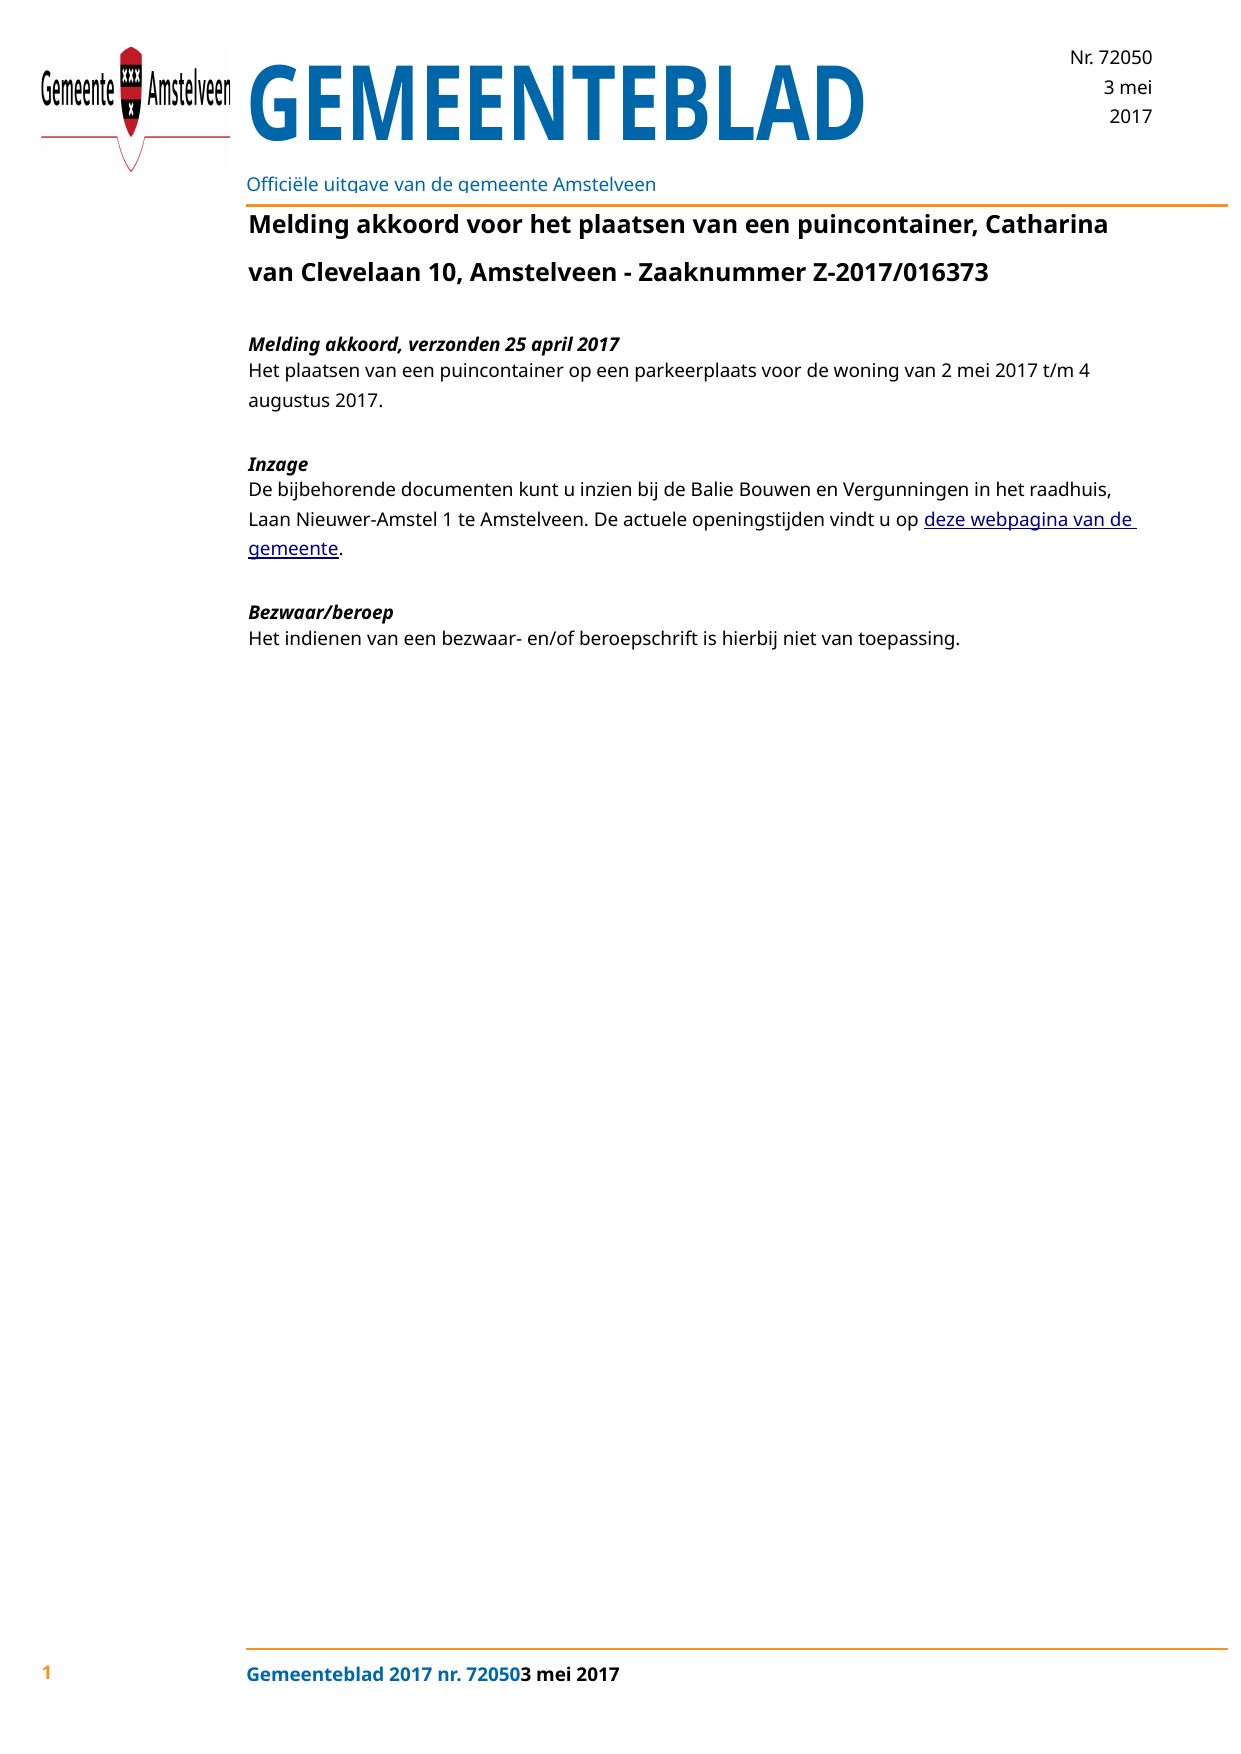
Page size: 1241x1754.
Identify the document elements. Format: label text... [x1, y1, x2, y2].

picture [41, 47, 231, 172]
text Het indienen van een bezwaar- en/of beroepschrift is hierbij niet van toepassing. [248, 625, 1152, 651]
text Inzage [248, 451, 1152, 476]
text Melding akkoord, verzonden 25 april 2017 [248, 331, 1152, 357]
text De bijbehorende documenten kunt u inzien bij de Balie Bouwen en Vergunningen in het raadhuis, Laan Nieuwer-Amstel 1 te Amstelveen. De actuele openingstijden vindt u op deze webpagina van de gemeente. [248, 476, 1152, 561]
text Bezwaar/beroep [248, 599, 1152, 625]
text Melding akkoord voor het plaatsen van een puincontainer, Catharina van Clevelaan 10, Amstelveen - Zaaknummer Z-2017/016373 [248, 207, 1152, 288]
text Het plaatsen van een puincontainer op een parkeerplaats voor de woning van 2 mei 2017 t/m 4 augustus 2017. [248, 357, 1152, 412]
